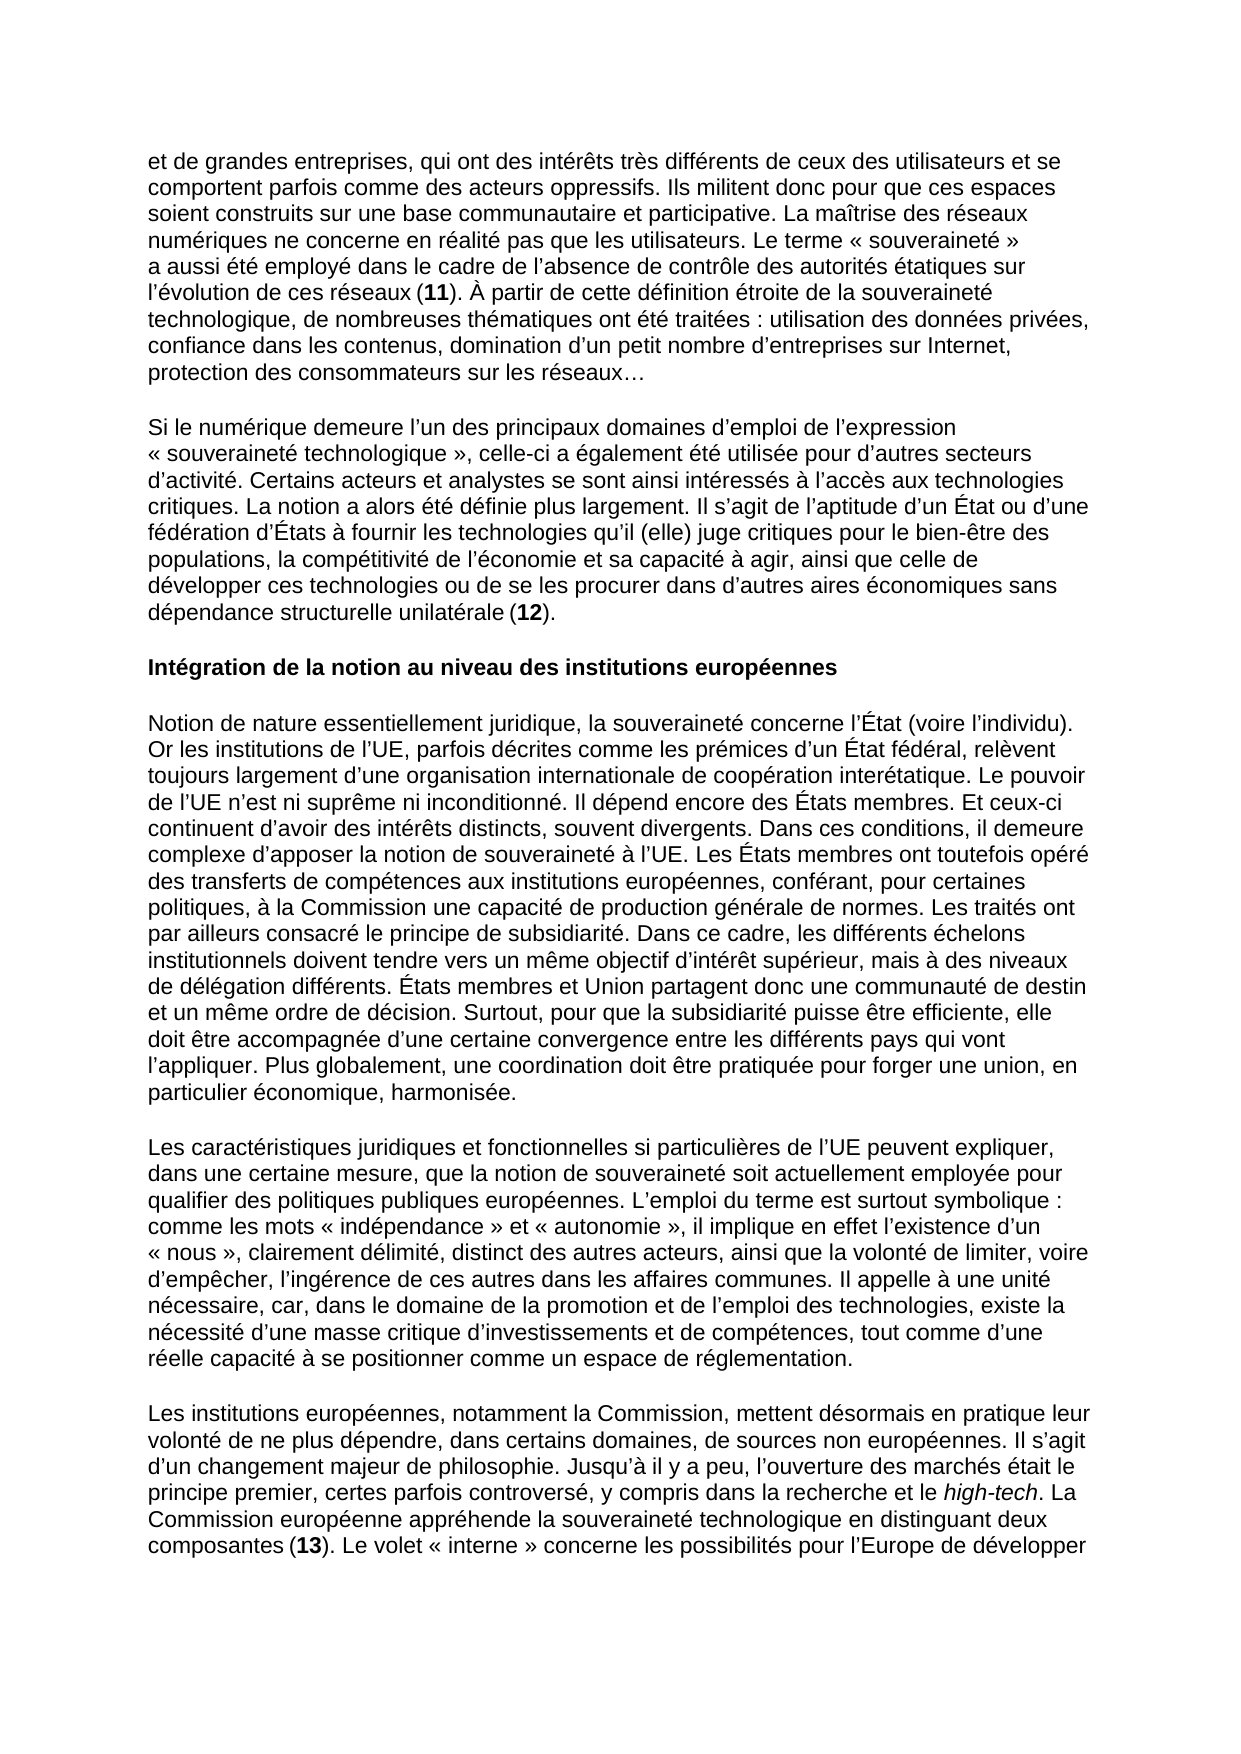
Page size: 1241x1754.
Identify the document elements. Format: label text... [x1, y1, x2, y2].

text Notion de nature essentiellement juridique, la souveraineté concerne l’État (voire l’individu). Or les institutions de l’UE, parfois décrites comme les prémices d’un État fédéral, relèvent toujours largement d’une organisation internationale de coopération interétatique. Le pouvoir de l’UE n’est ni suprême ni inconditionné. Il dépend encore des États membres. Et ceux-ci continuent d’avoir des intérêts distincts, souvent divergents. Dans ces conditions, il demeure complexe d’apposer la notion de souveraineté à l’UE. Les États membres ont toutefois opéré des transferts de compétences aux institutions européennes, conférant, pour certaines politiques, à la Commission une capacité de production générale de normes. Les traités ont par ailleurs consacré le principe de subsidiarité. Dans ce cadre, les différents échelons institutionnels doivent tendre vers un même objectif d’intérêt supérieur, mais à des niveaux de délégation différents. États membres et Union partagent donc une communauté de destin et un même ordre de décision. Surtout, pour que la subsidiarité puisse être efficiente, elle doit être accompagnée d’une certaine convergence entre les différents pays qui vont l’appliquer. Plus globalement, une coordination doit être pratiquée pour forger une union, en particulier économique, harmonisée. [148, 709, 1093, 1105]
text Les caractéristiques juridiques et fonctionnelles si particulières de l’UE peuvent expliquer, dans une certaine mesure, que la notion de souveraineté soit actuellement employée pour qualifier des politiques publiques européennes. L’emploi du terme est surtout symbolique : comme les mots « indépendance » et « autonomie », il implique en effet l’existence d’un « nous », clairement délimité, distinct des autres acteurs, ainsi que la volonté de limiter, voire d’empêcher, l’ingérence de ces autres dans les affaires communes. Il appelle à une unité nécessaire, car, dans le domaine de la promotion et de l’emploi des technologies, existe la nécessité d’une masse critique d’investissements et de compétences, tout comme d’une réelle capacité à se positionner comme un espace de réglementation. [148, 1134, 1093, 1371]
text Les institutions européennes, notamment la Commission, mettent désormais en pratique leur volonté de ne plus dépendre, dans certains domaines, de sources non européennes. Il s’agit d’un changement majeur de philosophie. Jusqu’à il y a peu, l’ouverture des marchés était le principe premier, certes parfois controversé, y compris dans la recherche et le high-tech. La Commission européenne appréhende la souveraineté technologique en distinguant deux composantes (13). Le volet « interne » concerne les possibilités pour l’Europe de développer [148, 1400, 1093, 1558]
text Intégration de la notion au niveau des institutions européennes [148, 654, 1093, 680]
text et de grandes entreprises, qui ont des intérêts très différents de ceux des utilisateurs et se comportent parfois comme des acteurs oppressifs. Ils militent donc pour que ces espaces soient construits sur une base communautaire et participative. La maîtrise des réseaux numériques ne concerne en réalité pas que les utilisateurs. Le terme « souveraineté » a aussi été employé dans le cadre de l’absence de contrôle des autorités étatiques sur l’évolution de ces réseaux (11). À partir de cette définition étroite de la souveraineté technologique, de nombreuses thématiques ont été traitées : utilisation des données privées, confiance dans les contenus, domination d’un petit nombre d’entreprises sur Internet, protection des consommateurs sur les réseaux… [148, 148, 1093, 385]
text Si le numérique demeure l’un des principaux domaines d’emploi de l’expression « souveraineté technologique », celle-ci a également été utilisée pour d’autres secteurs d’activité. Certains acteurs et analystes se sont ainsi intéressés à l’accès aux technologies critiques. La notion a alors été définie plus largement. Il s’agit de l’aptitude d’un État ou d’une fédération d’États à fournir les technologies qu’il (elle) juge critiques pour le bien-être des populations, la compétitivité de l’économie et sa capacité à agir, ainsi que celle de développer ces technologies ou de se les procurer dans d’autres aires économiques sans dépendance structurelle unilatérale (12). [148, 414, 1093, 625]
